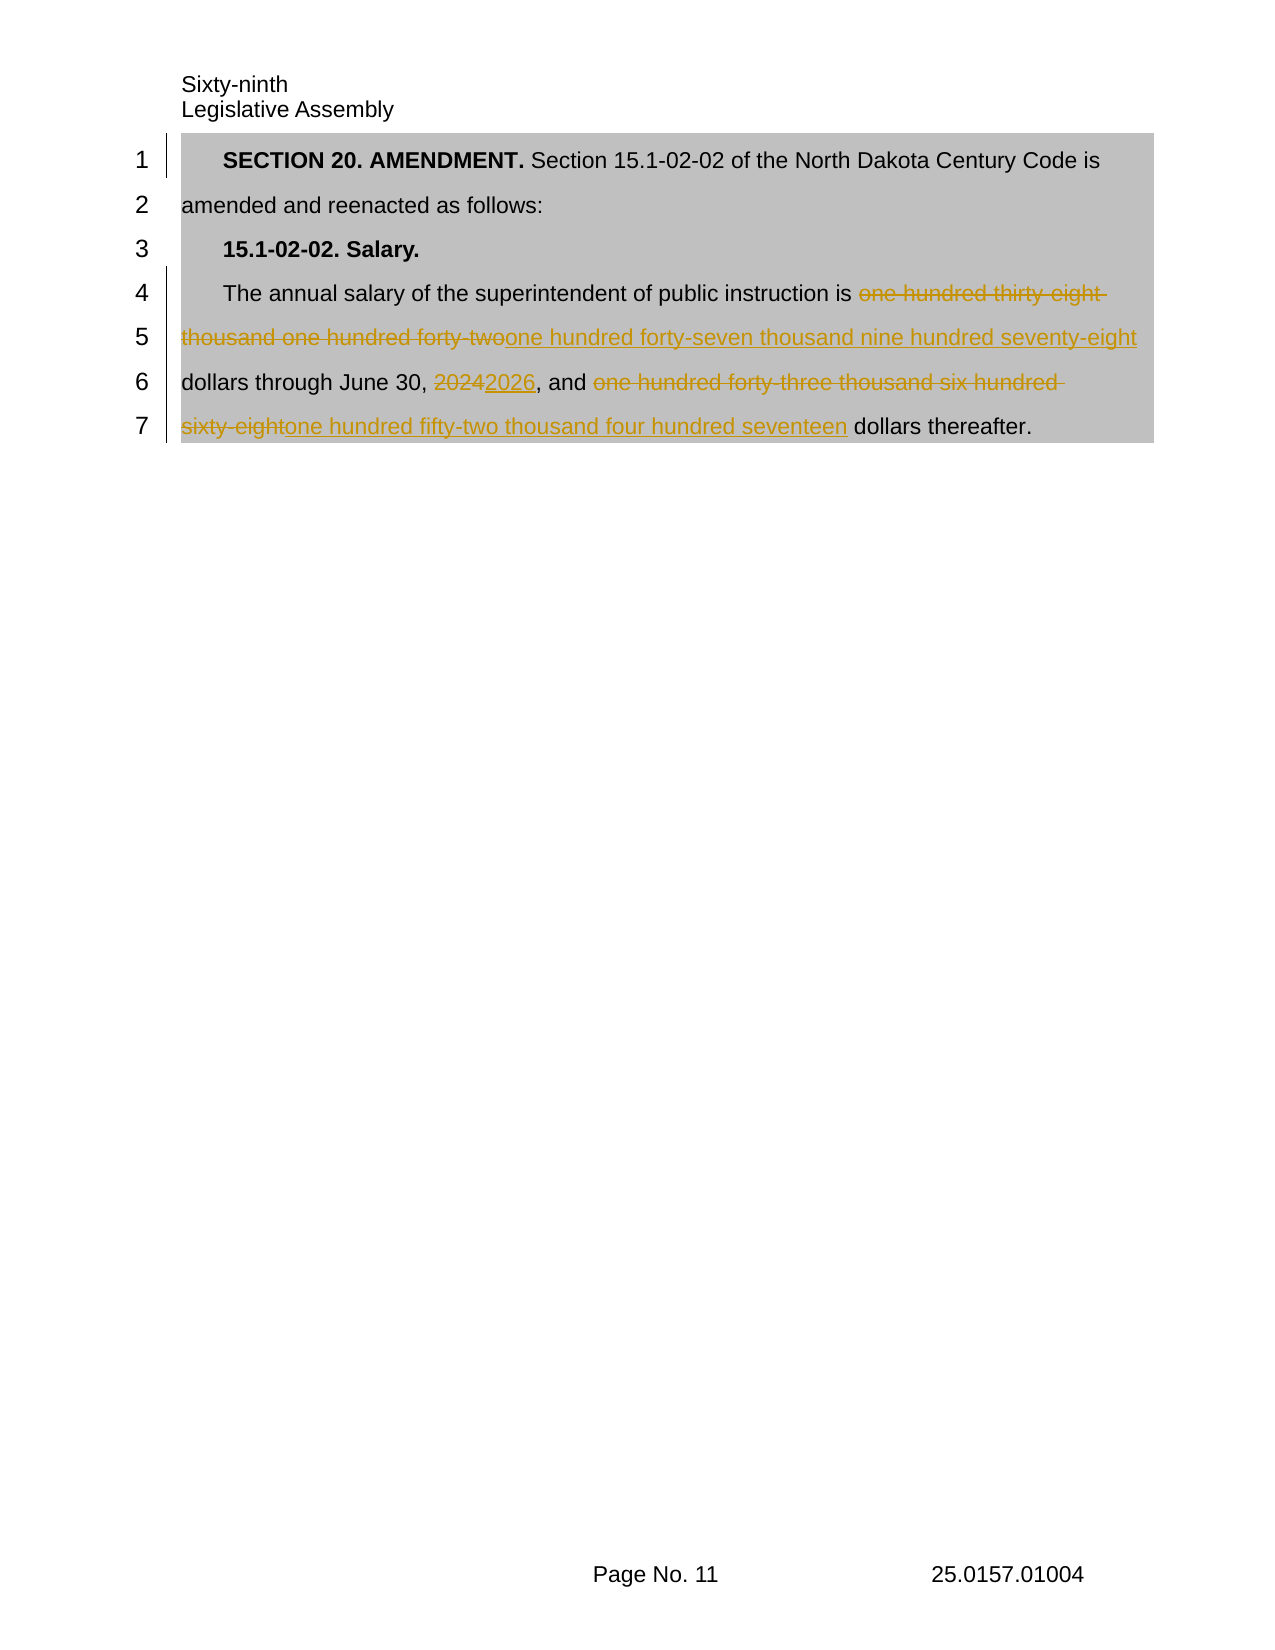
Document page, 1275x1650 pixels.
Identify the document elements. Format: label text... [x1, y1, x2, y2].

subtitle 15.1‑02‑02. Salary. [181, 222, 1154, 266]
text SECTION 20. AMENDMENT. Section 15.1‑02‑02 of the North Dakota Century Code is amended and reenacted as follows: [181, 133, 1154, 222]
text The annual salary of the superintendent of public instruction is one hundred forty‑seven thousand nine hundred seventy‑eight dollars through June 30, 2026, and one hundred fifty‑two thousand four hundred seventeen dollars thereafter. [181, 266, 1154, 443]
